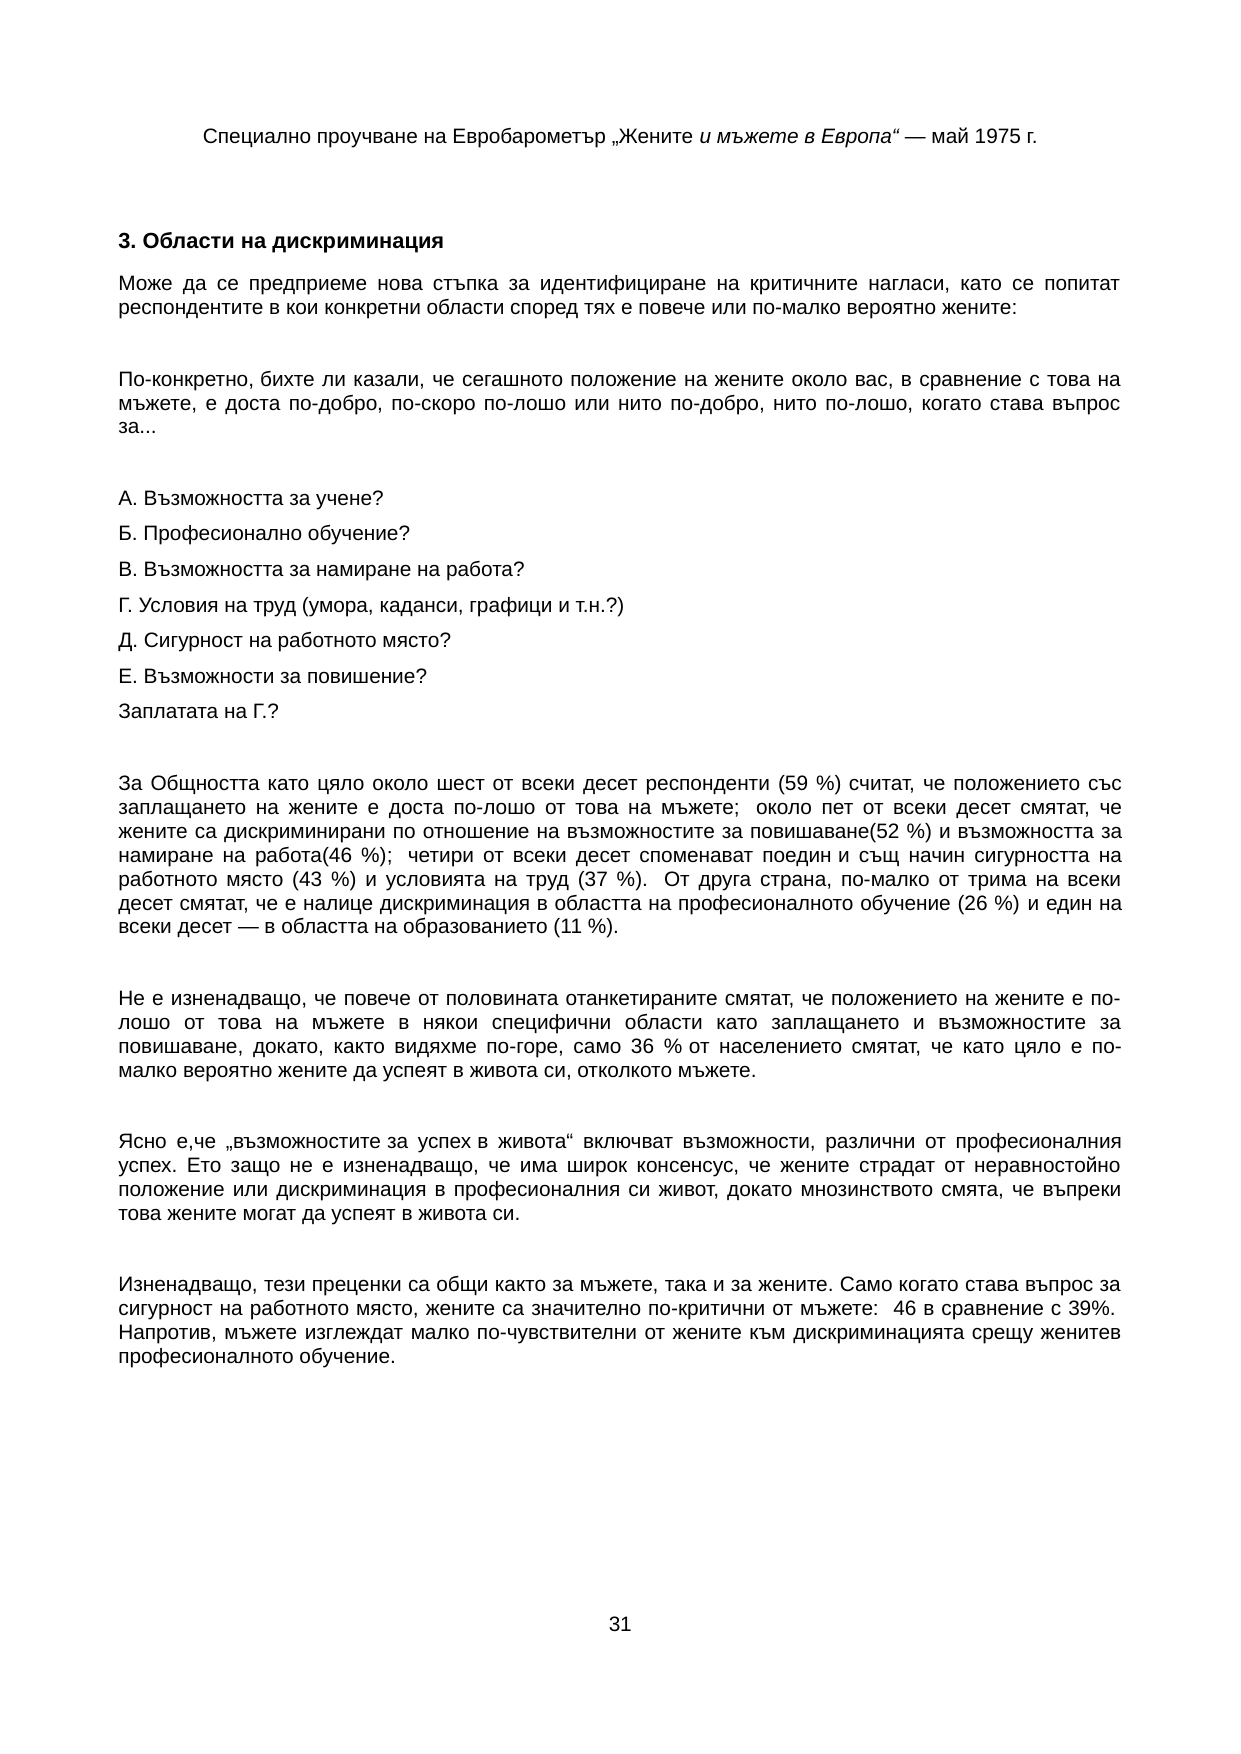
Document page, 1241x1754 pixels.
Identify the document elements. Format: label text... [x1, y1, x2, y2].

text Д. Сигурност на работното място? [118, 628, 1122, 652]
text Може да се предприеме нова стъпка за идентифициране на критичните нагласи, като се попитат респондентите в кои конкретни области според тях е повече или по-малко вероятно жените: [118, 271, 1122, 319]
subtitle 3. Области на дискриминация [118, 228, 1122, 253]
text В. Възможността за намиране на работа? [118, 557, 1122, 581]
text Г. Условия на труд (умора, каданси, графици и т.н.?) [118, 592, 1122, 616]
text По-конкретно, бихте ли казали, че сегашното положение на жените около вас, в сравнение с това на мъжете, е доста по-добро, по-скоро по-лошо или нито по-добро, нито по-лошо, когато става въпрос за... [118, 366, 1122, 438]
text За Общността като цяло около шест от всеки десет респонденти (59 %) считат, че положението със заплащането на жените е доста по-лошо от това на мъжете; около пет от всеки десет смятат, че жените са дискриминирани по отношение на възможностите за повишаване(52 %) и възможността за намиране на работа(46 %); четири от всеки десет споменават поедин и същ начин сигурността на работното място (43 %) и условията на труд (37 %). От друга страна, по-малко от трима на всеки десет смятат, че е налице дискриминация в областта на професионалното обучение (26 %) и един на всеки десет — в областта на образованието (11 %). [118, 771, 1122, 938]
text Ясно е,че „възможностите за успех в живота“ включват възможности, различни от професионалния успех. Ето защо не е изненадващо, че има широк консенсус, че жените страдат от неравностойно положение или дискриминация в професионалния си живот, докато мнозинството смята, че въпреки това жените могат да успеят в живота си. [118, 1129, 1122, 1224]
text Заплатата на Г.? [118, 699, 1122, 723]
text Изненадващо, тези преценки са общи както за мъжете, така и за жените. Само когато става въпрос за сигурност на работното място, жените са значително по-критични от мъжете: 46 в сравнение с 39%. Напротив, мъжете изглеждат малко по-чувствителни от жените към дискриминацията срещу женитев професионалното обучение. [118, 1272, 1122, 1368]
text Е. Възможности за повишение? [118, 664, 1122, 688]
text Б. Професионално обучение? [118, 521, 1122, 545]
text А. Възможността за учене? [118, 486, 1122, 509]
text Не е изненадващо, че повече от половината отанкетираните смятат, че положението на жените е по-лошо от това на мъжете в някои специфични области като заплащането и възможностите за повишаване, докато, както видяхме по-горе, само 36 % от населението смятат, че като цяло е по-малко вероятно жените да успеят в живота си, отколкото мъжете. [118, 986, 1122, 1081]
